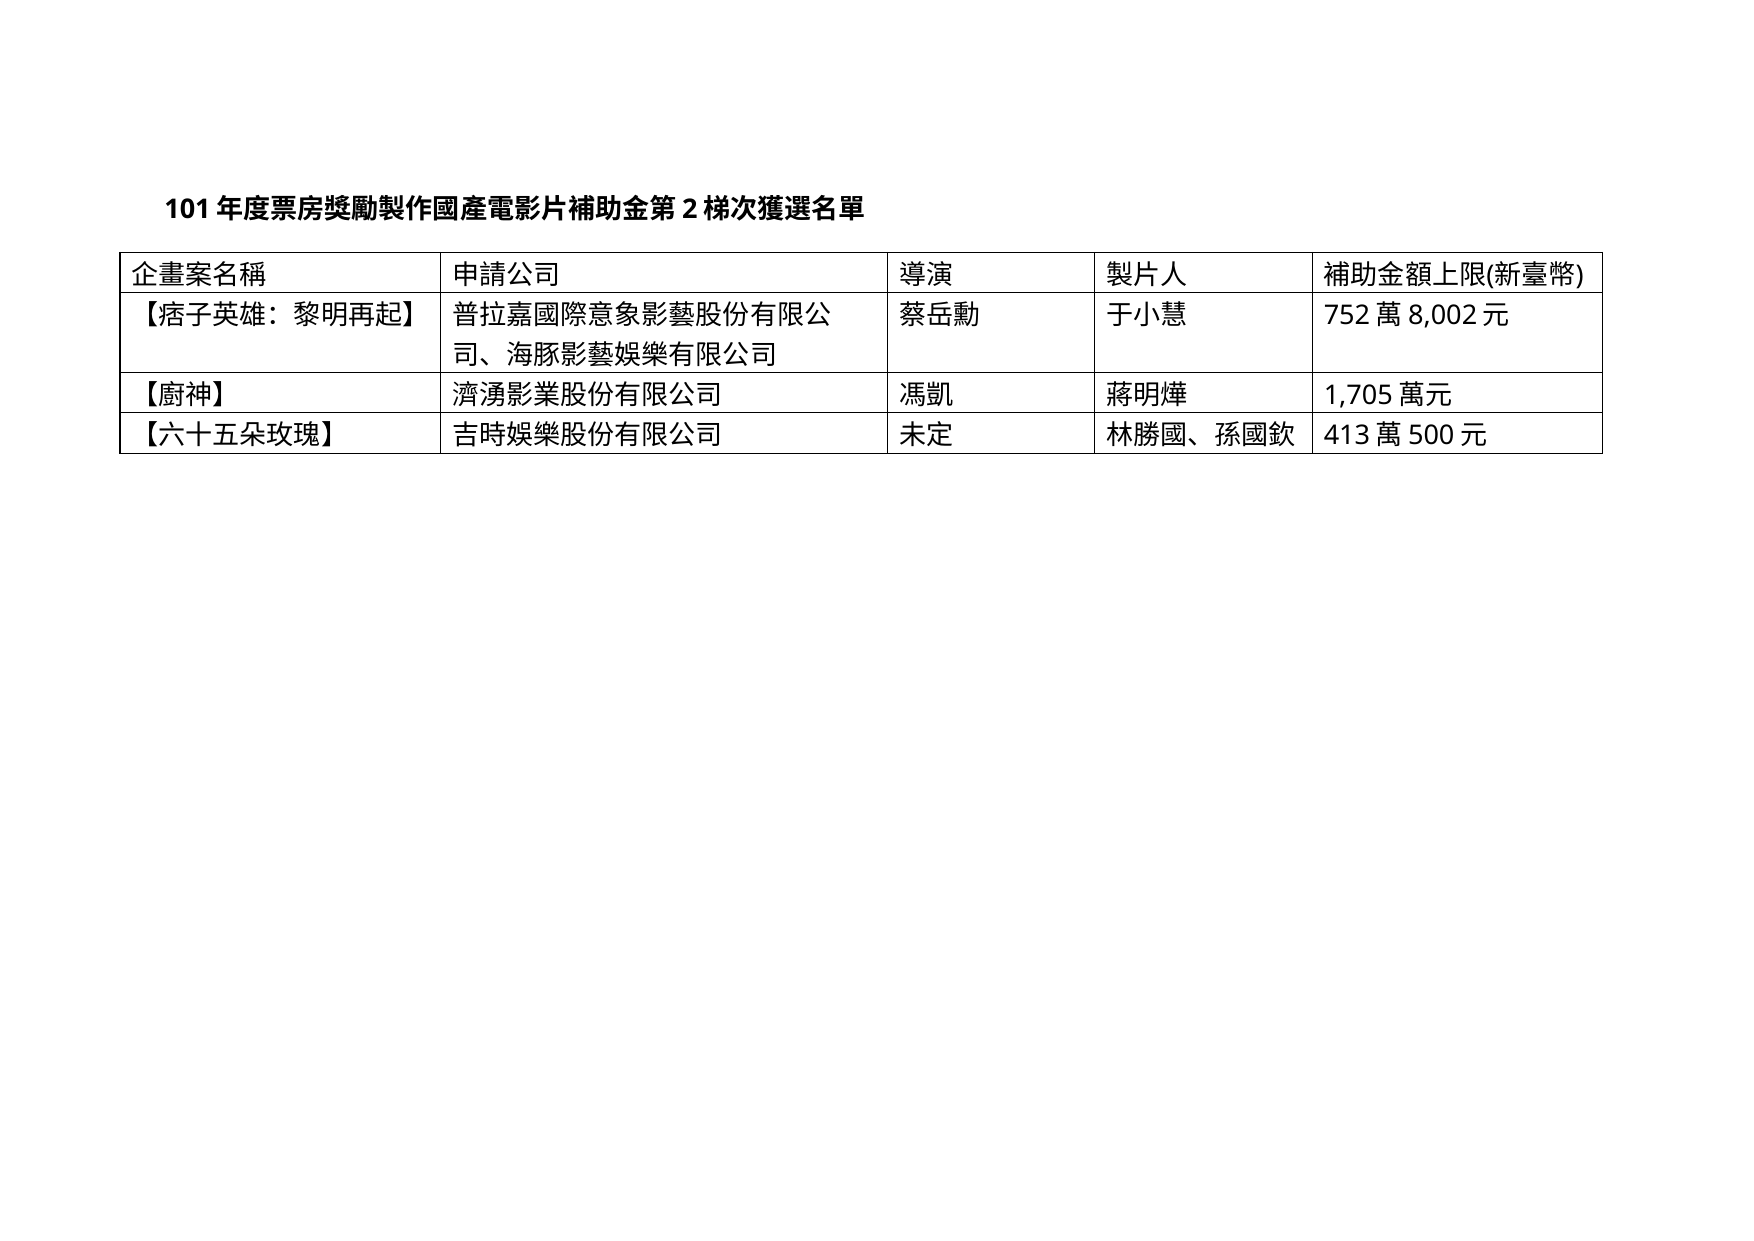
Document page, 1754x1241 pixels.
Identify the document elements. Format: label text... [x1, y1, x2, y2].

table_cell 【廚神】 [121, 373, 440, 412]
table_header 申請公司 [441, 253, 887, 292]
table_cell 馮凱 [888, 373, 1094, 412]
table_cell 413萬500元 [1313, 413, 1602, 453]
table_cell 普拉嘉國際意象影藝股份有限公司、海豚影藝娛樂有限公司 [441, 293, 887, 372]
table_cell 蔡岳勳 [888, 293, 1094, 372]
table_cell 林勝國、孫國欽 [1095, 413, 1312, 453]
table_header 補助金額上限(新臺幣) [1313, 253, 1602, 292]
table_cell 【痞子英雄：黎明再起】 [121, 293, 440, 372]
table_cell 吉時娛樂股份有限公司 [441, 413, 887, 453]
text 101年度票房獎勵製作國產電影片補助金第2梯次獲選名單 [150, 187, 1604, 227]
table_cell 1,705萬元 [1313, 373, 1602, 412]
table_header 導演 [888, 253, 1094, 292]
table_header 企畫案名稱 [121, 253, 440, 292]
table_cell 于小慧 [1095, 293, 1312, 372]
table_header 製片人 [1095, 253, 1312, 292]
table_cell 【六十五朵玫瑰】 [121, 413, 440, 453]
table_cell 未定 [888, 413, 1094, 453]
table_cell 752萬8,002元 [1313, 293, 1602, 372]
table_cell 濟湧影業股份有限公司 [441, 373, 887, 412]
table_cell 蔣明燁 [1095, 373, 1312, 412]
